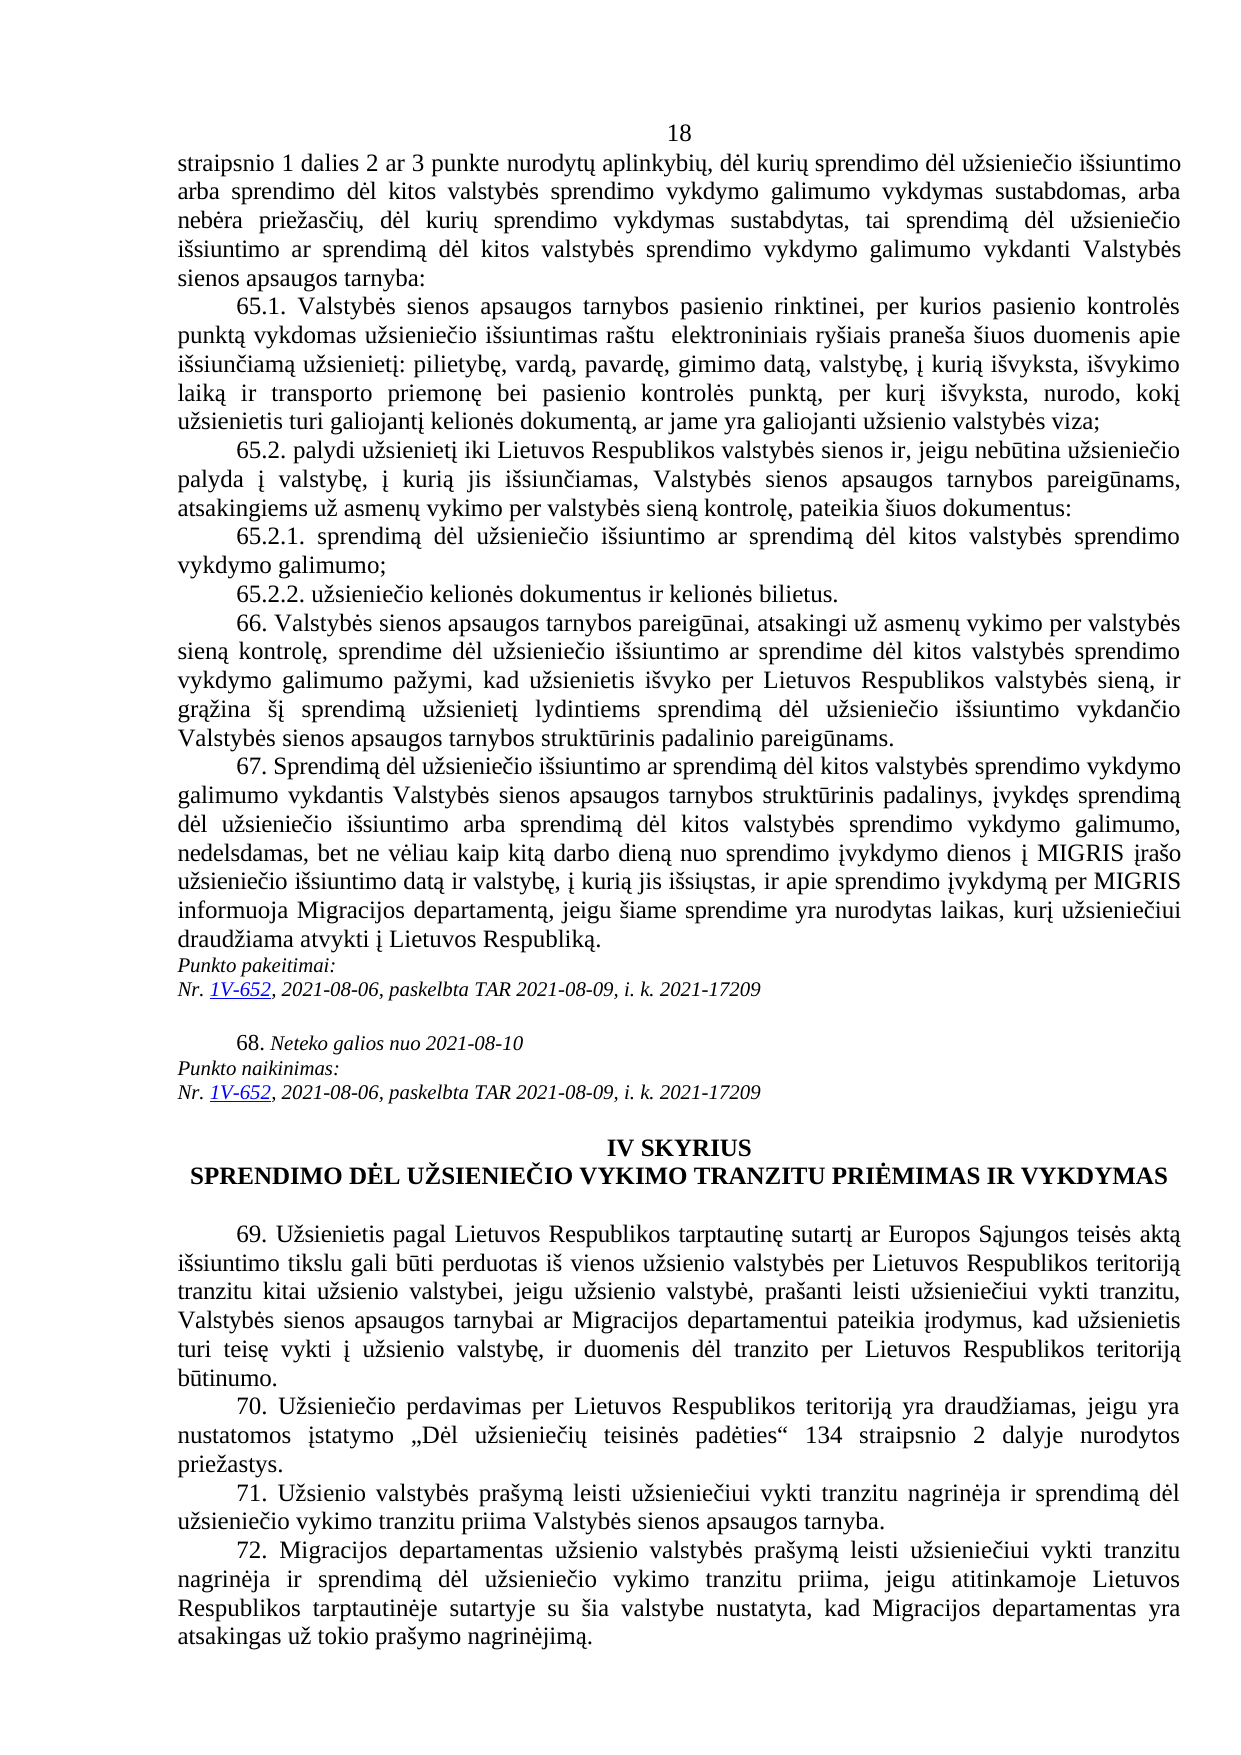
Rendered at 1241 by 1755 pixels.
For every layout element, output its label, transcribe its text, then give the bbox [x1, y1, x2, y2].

text IV SKYRIUS [177, 1133, 1181, 1161]
text 70. Užsieniečio perdavimas per Lietuvos Respublikos teritoriją yra draudžiamas, jeigu yra nustatomos įstatymo „Dėl užsieniečių teisinės padėties“ 134 straipsnio 2 dalyje nurodytos priežastys. [177, 1391, 1181, 1478]
text 67. Sprendimą dėl užsieniečio išsiuntimo ar sprendimą dėl kitos valstybės sprendimo vykdymo galimumo vykdantis Valstybės sienos apsaugos tarnybos struktūrinis padalinys, įvykdęs sprendimą dėl užsieniečio išsiuntimo arba sprendimą dėl kitos valstybės sprendimo vykdymo galimumo, nedelsdamas, bet ne vėliau kaip kitą darbo dieną nuo sprendimo įvykdymo dienos į MIGRIS įrašo užsieniečio išsiuntimo datą ir valstybę, į kurią jis išsiųstas, ir apie sprendimo įvykdymą per MIGRIS informuoja Migracijos departamentą, jeigu šiame sprendime yra nurodytas laikas, kurį užsieniečiui draudžiama atvykti į Lietuvos Respubliką. [177, 751, 1181, 953]
text Sprendimo dėl užsieniečio vykimo tranzitu PRIĖMIMAS IR Vykdymas [177, 1161, 1181, 1190]
text 65.2.1. sprendimą dėl užsieniečio išsiuntimo ar sprendimą dėl kitos valstybės sprendimo vykdymo galimumo; [177, 521, 1181, 579]
text Nr. 1V-652, 2021-08-06, paskelbta TAR 2021-08-09, i. k. 2021-17209 [177, 977, 1181, 1001]
text 72. Migracijos departamentas užsienio valstybės prašymą leisti užsieniečiui vykti tranzitu nagrinėja ir sprendimą dėl užsieniečio vykimo tranzitu priima, jeigu atitinkamoje Lietuvos Respublikos tarptautinėje sutartyje su šia valstybe nustatyta, kad Migracijos departamentas yra atsakingas už tokio prašymo nagrinėjimą. [177, 1535, 1181, 1650]
text Nr. 1V-652, 2021-08-06, paskelbta TAR 2021-08-09, i. k. 2021-17209 [177, 1080, 1181, 1104]
text 65.2. palydi užsienietį iki Lietuvos Respublikos valstybės sienos ir, jeigu nebūtina užsieniečio palyda į valstybę, į kurią jis išsiunčiamas, Valstybės sienos apsaugos tarnybos pareigūnams, atsakingiems už asmenų vykimo per valstybės sieną kontrolę, pateikia šiuos dokumentus: [177, 435, 1181, 521]
text Punkto naikinimas: [177, 1056, 1181, 1080]
text straipsnio 1 dalies 2 ar 3 punkte nurodytų aplinkybių, dėl kurių sprendimo dėl užsieniečio išsiuntimo arba sprendimo dėl kitos valstybės sprendimo vykdymo galimumo vykdymas sustabdomas, arba nebėra priežasčių, dėl kurių sprendimo vykdymas sustabdytas, tai sprendimą dėl užsieniečio išsiuntimo ar sprendimą dėl kitos valstybės sprendimo vykdymo galimumo vykdanti Valstybės sienos apsaugos tarnyba: [177, 148, 1181, 291]
text 68. Neteko galios nuo 2021-08-10 [177, 1029, 1181, 1056]
text 66. Valstybės sienos apsaugos tarnybos pareigūnai, atsakingi už asmenų vykimo per valstybės sieną kontrolę, sprendime dėl užsieniečio išsiuntimo ar sprendime dėl kitos valstybės sprendimo vykdymo galimumo pažymi, kad užsienietis išvyko per Lietuvos Respublikos valstybės sieną, ir grąžina šį sprendimą užsienietį lydintiems sprendimą dėl užsieniečio išsiuntimo vykdančio Valstybės sienos apsaugos tarnybos struktūrinis padalinio pareigūnams. [177, 608, 1181, 751]
text Punkto pakeitimai: [177, 953, 1181, 977]
text 65.1. Valstybės sienos apsaugos tarnybos pasienio rinktinei, per kurios pasienio kontrolės punktą vykdomas užsieniečio išsiuntimas raštu elektroniniais ryšiais praneša šiuos duomenis apie išsiunčiamą užsienietį: pilietybę, vardą, pavardę, gimimo datą, valstybę, į kurią išvyksta, išvykimo laiką ir transporto priemonę bei pasienio kontrolės punktą, per kurį išvyksta, nurodo, kokį užsienietis turi galiojantį kelionės dokumentą, ar jame yra galiojanti užsienio valstybės viza; [177, 291, 1181, 435]
text 65.2.2. užsieniečio kelionės dokumentus ir kelionės bilietus. [177, 579, 1181, 608]
text 69. Užsienietis pagal Lietuvos Respublikos tarptautinę sutartį ar Europos Sąjungos teisės aktą išsiuntimo tikslu gali būti perduotas iš vienos užsienio valstybės per Lietuvos Respublikos teritoriją tranzitu kitai užsienio valstybei, jeigu užsienio valstybė, prašanti leisti užsieniečiui vykti tranzitu, Valstybės sienos apsaugos tarnybai ar Migracijos departamentui pateikia įrodymus, kad užsienietis turi teisę vykti į užsienio valstybę, ir duomenis dėl tranzito per Lietuvos Respublikos teritoriją būtinumo. [177, 1219, 1181, 1391]
text 71. Užsienio valstybės prašymą leisti užsieniečiui vykti tranzitu nagrinėja ir sprendimą dėl užsieniečio vykimo tranzitu priima Valstybės sienos apsaugos tarnyba. [177, 1478, 1181, 1535]
